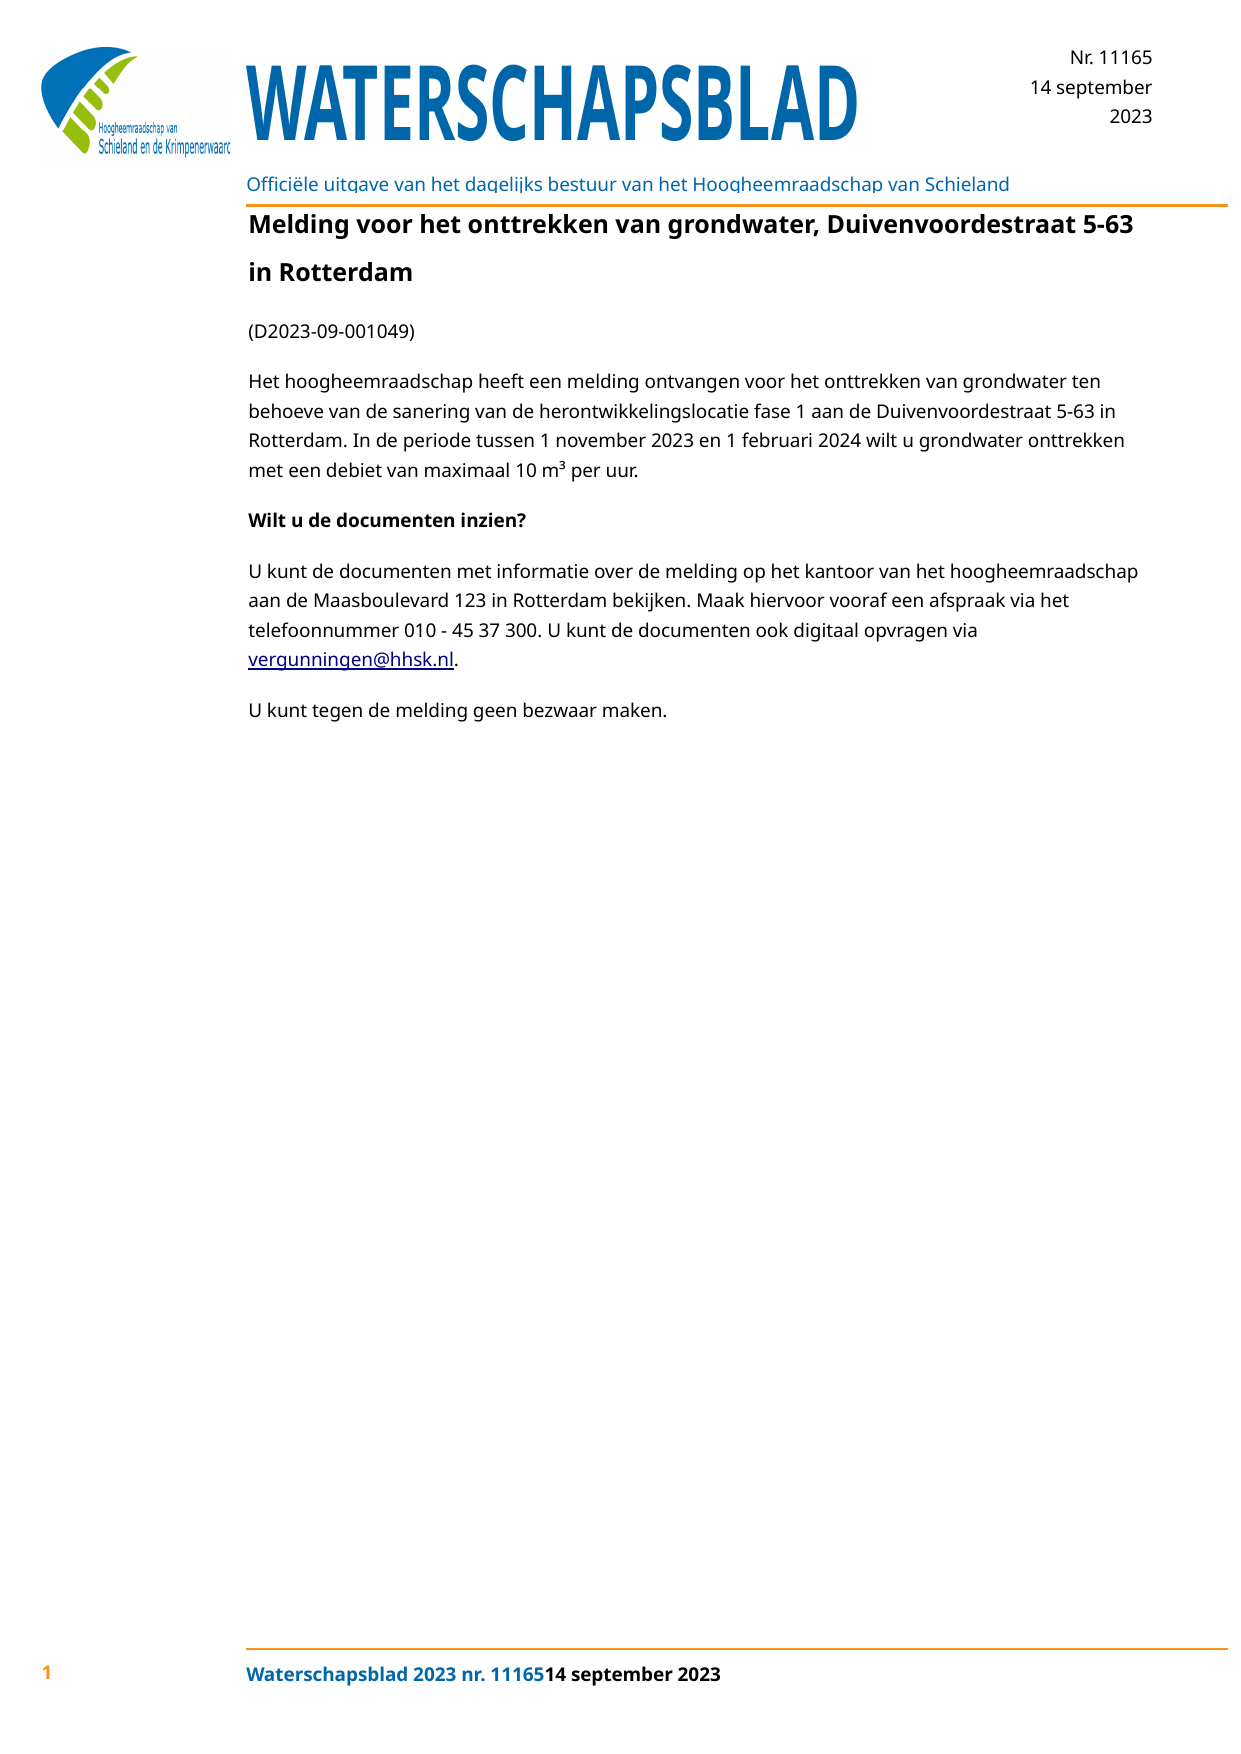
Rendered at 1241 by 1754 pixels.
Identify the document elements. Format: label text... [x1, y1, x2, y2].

text (D2023-09-001049) [248, 318, 1152, 344]
text Melding voor het onttrekken van grondwater, Duivenvoordestraat 5-63 in Rotterdam [248, 207, 1152, 288]
picture [41, 47, 231, 172]
text U kunt de documenten met informatie over de melding op het kantoor van het hoogheemraadschap aan de Maasboulevard 123 in Rotterdam bekijken. Maak hiervoor vooraf een afspraak via het telefoonnummer 010 - 45 37 300. U kunt de documenten ook digitaal opvragen via vergunningen@hhsk.nl. [248, 558, 1152, 672]
text U kunt tegen de melding geen bezwaar maken. [248, 697, 1152, 723]
text Wilt u de documenten inzien? [248, 507, 1152, 533]
text Het hoogheemraadschap heeft een melding ontvangen voor het onttrekken van grondwater ten behoeve van de sanering van de herontwikkelingslocatie fase 1 aan de Duivenvoordestraat 5-63 in Rotterdam. In de periode tussen 1 november 2023 en 1 februari 2024 wilt u grondwater onttrekken met een debiet van maximaal 10 m³ per uur. [248, 368, 1152, 483]
